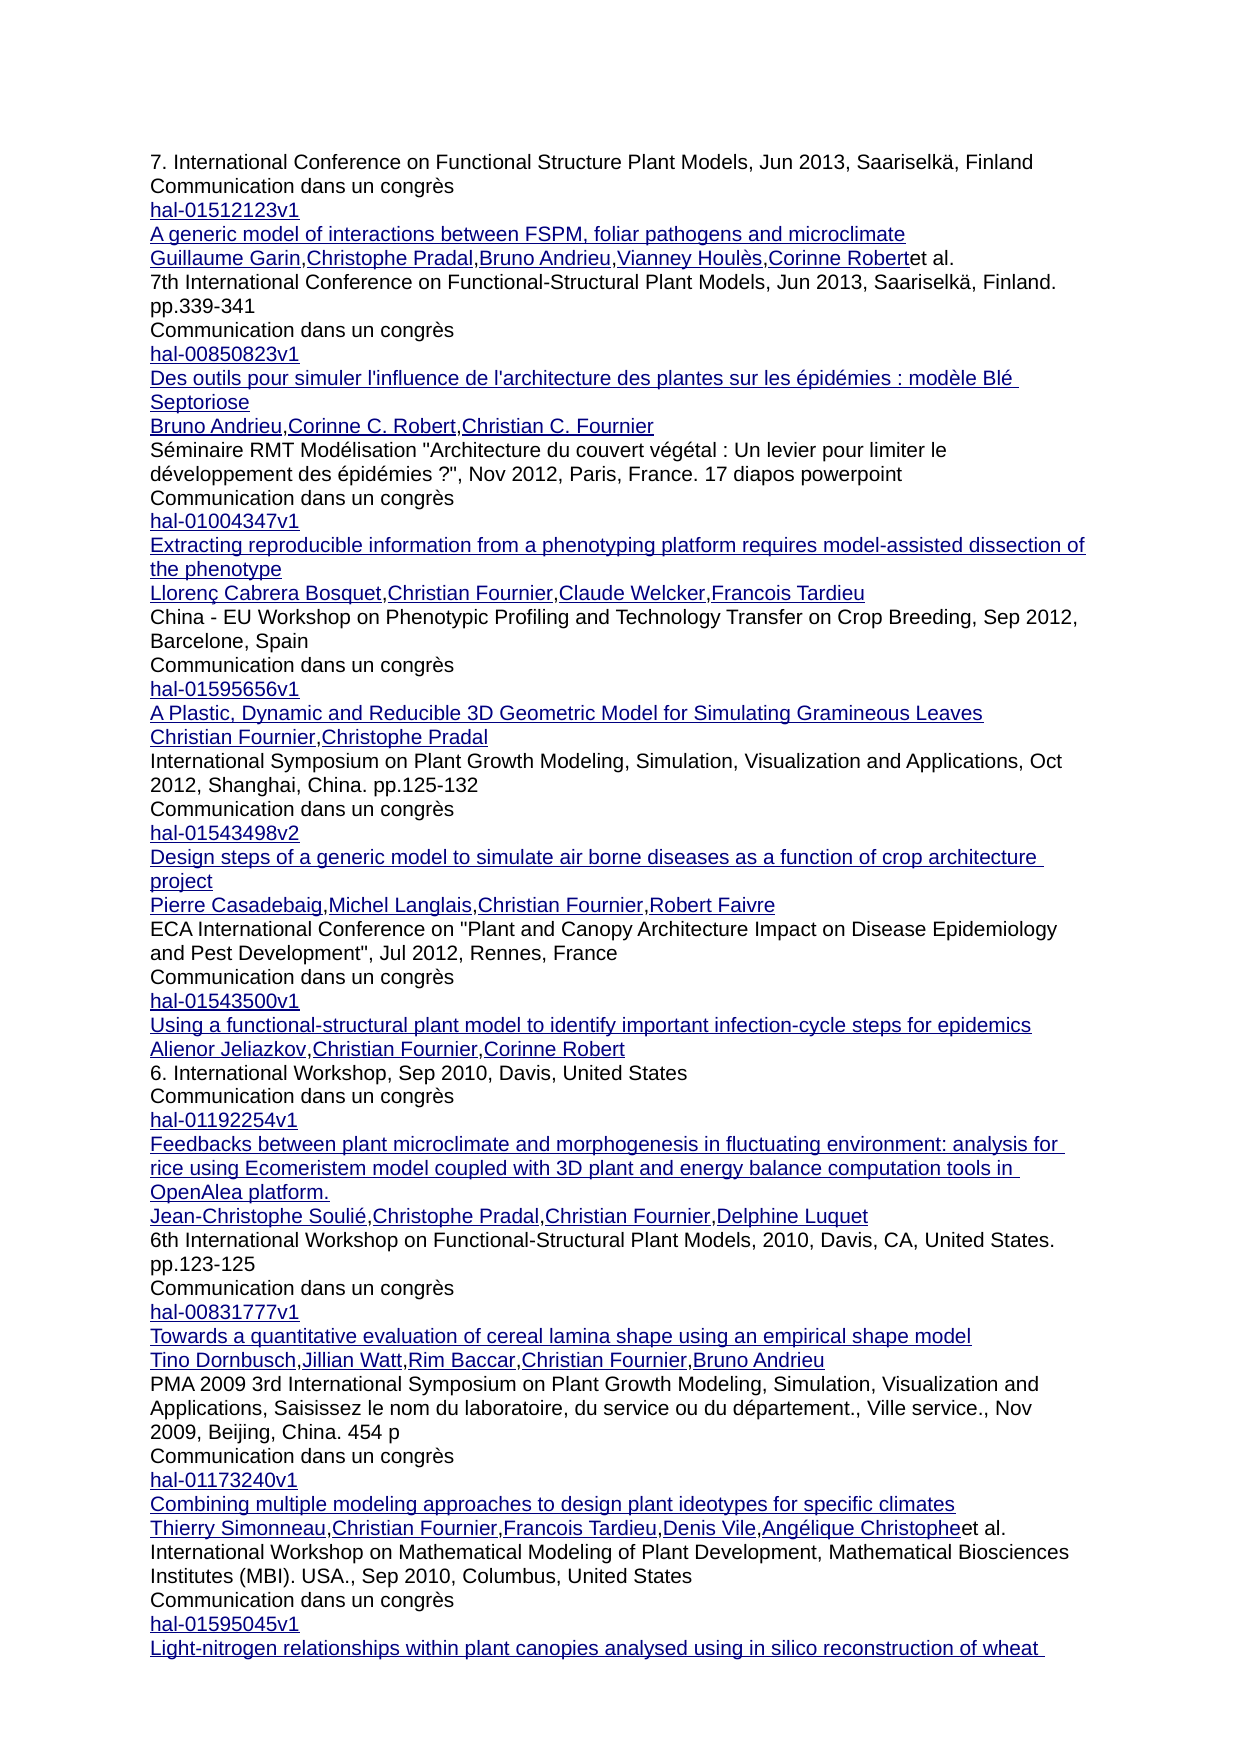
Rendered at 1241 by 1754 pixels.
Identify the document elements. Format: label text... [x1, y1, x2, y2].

table_cell Towards a quantitative evaluation of cereal lamina shape using an empirical shape model Tino Dornbusch,Jillian Watt,Rim Baccar,Christian Fournier,Bruno Andrieu PMA 2009 3rd International Symposium on Plant Growth Modeling, Simulation, Visualization and Applications, Saisissez le nom du laboratoire, du service ou du département., Ville service., Nov 2009, Beijing, China. 454 p Communication dans un congrès hal-01173240v1 [150, 1324, 1090, 1492]
table_cell Feedbacks between plant microclimate and morphogenesis in fluctuating environment: analysis for rice using Ecomeristem model coupled with 3D plant and energy balance computation tools in OpenAlea platform. Jean-Christophe Soulié,Christophe Pradal,Christian Fournier,Delphine Luquet 6th International Workshop on Functional-Structural Plant Models, 2010, Davis, CA, United States. pp.123-125 Communication dans un congrès hal-00831777v1 [150, 1132, 1090, 1324]
table_cell 7. International Conference on Functional Structure Plant Models, Jun 2013, Saariselkä, Finland Communication dans un congrès hal-01512123v1 [150, 150, 1090, 222]
table_cell Using a functional-structural plant model to identify important infection-cycle steps for epidemics Alienor Jeliazkov,Christian Fournier,Corinne Robert 6. International Workshop, Sep 2010, Davis, United States Communication dans un congrès hal-01192254v1 [150, 1013, 1090, 1132]
table_cell Design steps of a generic model to simulate air borne diseases as a function of crop architecture project Pierre Casadebaig,Michel Langlais,Christian Fournier,Robert Faivre ECA International Conference on "Plant and Canopy Architecture Impact on Disease Epidemiology and Pest Development", Jul 2012, Rennes, France Communication dans un congrès hal-01543500v1 [150, 845, 1090, 1012]
table_cell A Plastic, Dynamic and Reducible 3D Geometric Model for Simulating Gramineous Leaves Christian Fournier,Christophe Pradal International Symposium on Plant Growth Modeling, Simulation, Visualization and Applications, Oct 2012, Shanghai, China. pp.125-132 Communication dans un congrès hal-01543498v2 [150, 701, 1090, 845]
table_cell Extracting reproducible information from a phenotyping platform requires model-assisted dissection of the phenotype Llorenç Cabrera Bosquet,Christian Fournier,Claude Welcker,Francois Tardieu China - EU Workshop on Phenotypic Profiling and Technology Transfer on Crop Breeding, Sep 2012, Barcelone, Spain Communication dans un congrès hal-01595656v1 [150, 533, 1090, 701]
table_cell Des outils pour simuler l'influence de l'architecture des plantes sur les épidémies : modèle Blé Septoriose Bruno Andrieu,Corinne C. Robert,Christian C. Fournier Séminaire RMT Modélisation "Architecture du couvert végétal : Un levier pour limiter le développement des épidémies ?", Nov 2012, Paris, France. 17 diapos powerpoint Communication dans un congrès hal-01004347v1 [150, 366, 1090, 533]
table_cell Combining multiple modeling approaches to design plant ideotypes for specific climates Thierry Simonneau,Christian Fournier,Francois Tardieu,Denis Vile,Angélique Christopheet al. International Workshop on Mathematical Modeling of Plant Development, Mathematical Biosciences Institutes (MBI). USA., Sep 2010, Columbus, United States Communication dans un congrès hal-01595045v1 [150, 1492, 1090, 1635]
table_cell A generic model of interactions between FSPM, foliar pathogens and microclimate Guillaume Garin,Christophe Pradal,Bruno Andrieu,Vianney Houlès,Corinne Robertet al. 7th International Conference on Functional-Structural Plant Models, Jun 2013, Saariselkä, Finland. pp.339-341 Communication dans un congrès hal-00850823v1 [150, 222, 1090, 366]
table_cell Light-nitrogen relationships within plant canopies analysed using in silico reconstruction of wheat [150, 1635, 1090, 1659]
